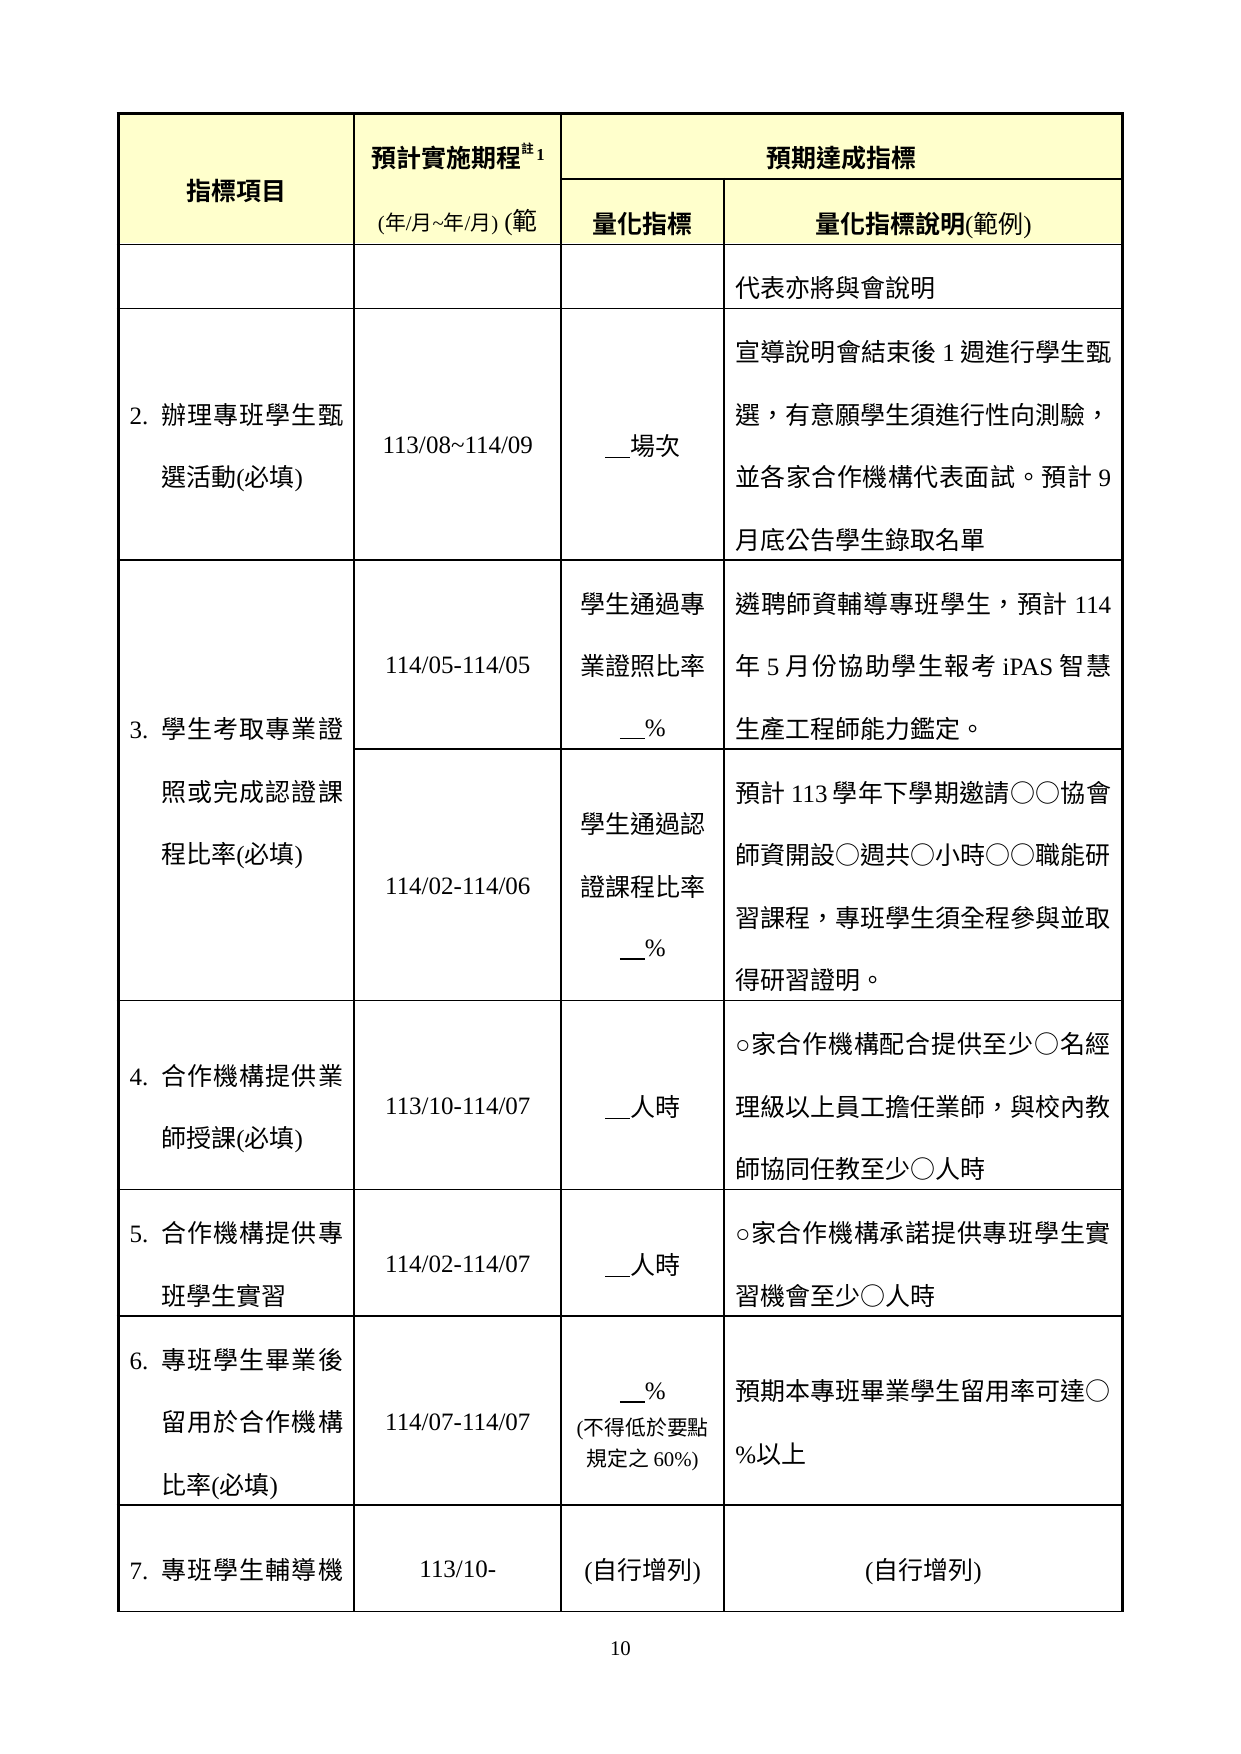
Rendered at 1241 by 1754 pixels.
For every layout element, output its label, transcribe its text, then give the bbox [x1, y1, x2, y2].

table_cell 合作機構提供專班學生實習 [120, 1190, 353, 1315]
table_cell 專班學生畢業後留用於合作機構比率(必填) [120, 1317, 353, 1504]
table_cell [562, 245, 723, 307]
table_cell 辦理專班學生甄選活動(必填) [120, 309, 353, 559]
table_cell 人時 [562, 1190, 723, 1315]
table_cell [120, 245, 353, 307]
table_cell ○家合作機構承諾提供專班學生實習機會至少○人時 [725, 1190, 1121, 1315]
table_cell 113/10-114/07 [355, 1001, 560, 1189]
table_header 預計實施期程註1 (年/月~年/月) (範例) [355, 115, 560, 243]
table_cell ○家合作機構配合提供至少○名經理級以上員工擔任業師，與校內教師協同任教至少○人時 [725, 1001, 1121, 1189]
table_header 指標項目 [120, 115, 353, 243]
table_cell 學生考取專業證照或完成認證課程比率(必填) [120, 561, 353, 1000]
table_cell 預期本專班畢業學生留用率可達○%以上 [725, 1317, 1121, 1504]
table_cell 學生通過認證課程比率 % [562, 750, 723, 1000]
table_cell (自行增列) [562, 1506, 723, 1611]
table_cell 113/08~114/08 [355, 245, 560, 307]
table_cell 專班學生輔導機制(如定期管考、訪視或學習輔導…等)(必填) [120, 1506, 353, 1611]
table_cell 宣導說明會結束後1週進行學生甄選，有意願學生須進行性向測驗，並各家合作機構代表面試。預計9月底公告學生錄取名單 [725, 309, 1121, 559]
table_cell 量化指標 [562, 180, 723, 243]
table_cell 113/10- 114/07 [355, 1506, 560, 1611]
table_cell (自行增列) [725, 1506, 1121, 1611]
table_cell 量化指標說明(範例) [725, 180, 1121, 243]
table_cell 學生通過專業證照比率 % [562, 561, 723, 748]
table_cell 人時 [562, 1001, 723, 1189]
table_cell 114/07-114/07 [355, 1317, 560, 1504]
table_cell 合作機構提供業師授課(必填) [120, 1001, 353, 1189]
table_cell 場次 [562, 309, 723, 559]
table_cell 遴聘師資輔導專班學生，預計114年5月份協助學生報考iPAS智慧生產工程師能力鑑定。 [725, 561, 1121, 748]
table_header 預期達成指標 [562, 115, 1121, 178]
table_cell 預計113學年下學期邀請○○協會師資開設○週共○小時○○職能研習課程，專班學生須全程參與並取得研習證明。 [725, 750, 1121, 1000]
table_cell 114/02-114/07 [355, 1190, 560, 1315]
table_cell 113/08~114/09 [355, 309, 560, 559]
table_cell 114/02-114/06 [355, 750, 560, 1000]
table_cell 114/05-114/05 [355, 561, 560, 748]
table_cell 代表亦將與會說明 [725, 245, 1121, 307]
table_cell % (不得低於要點規定之60%) [562, 1317, 723, 1504]
